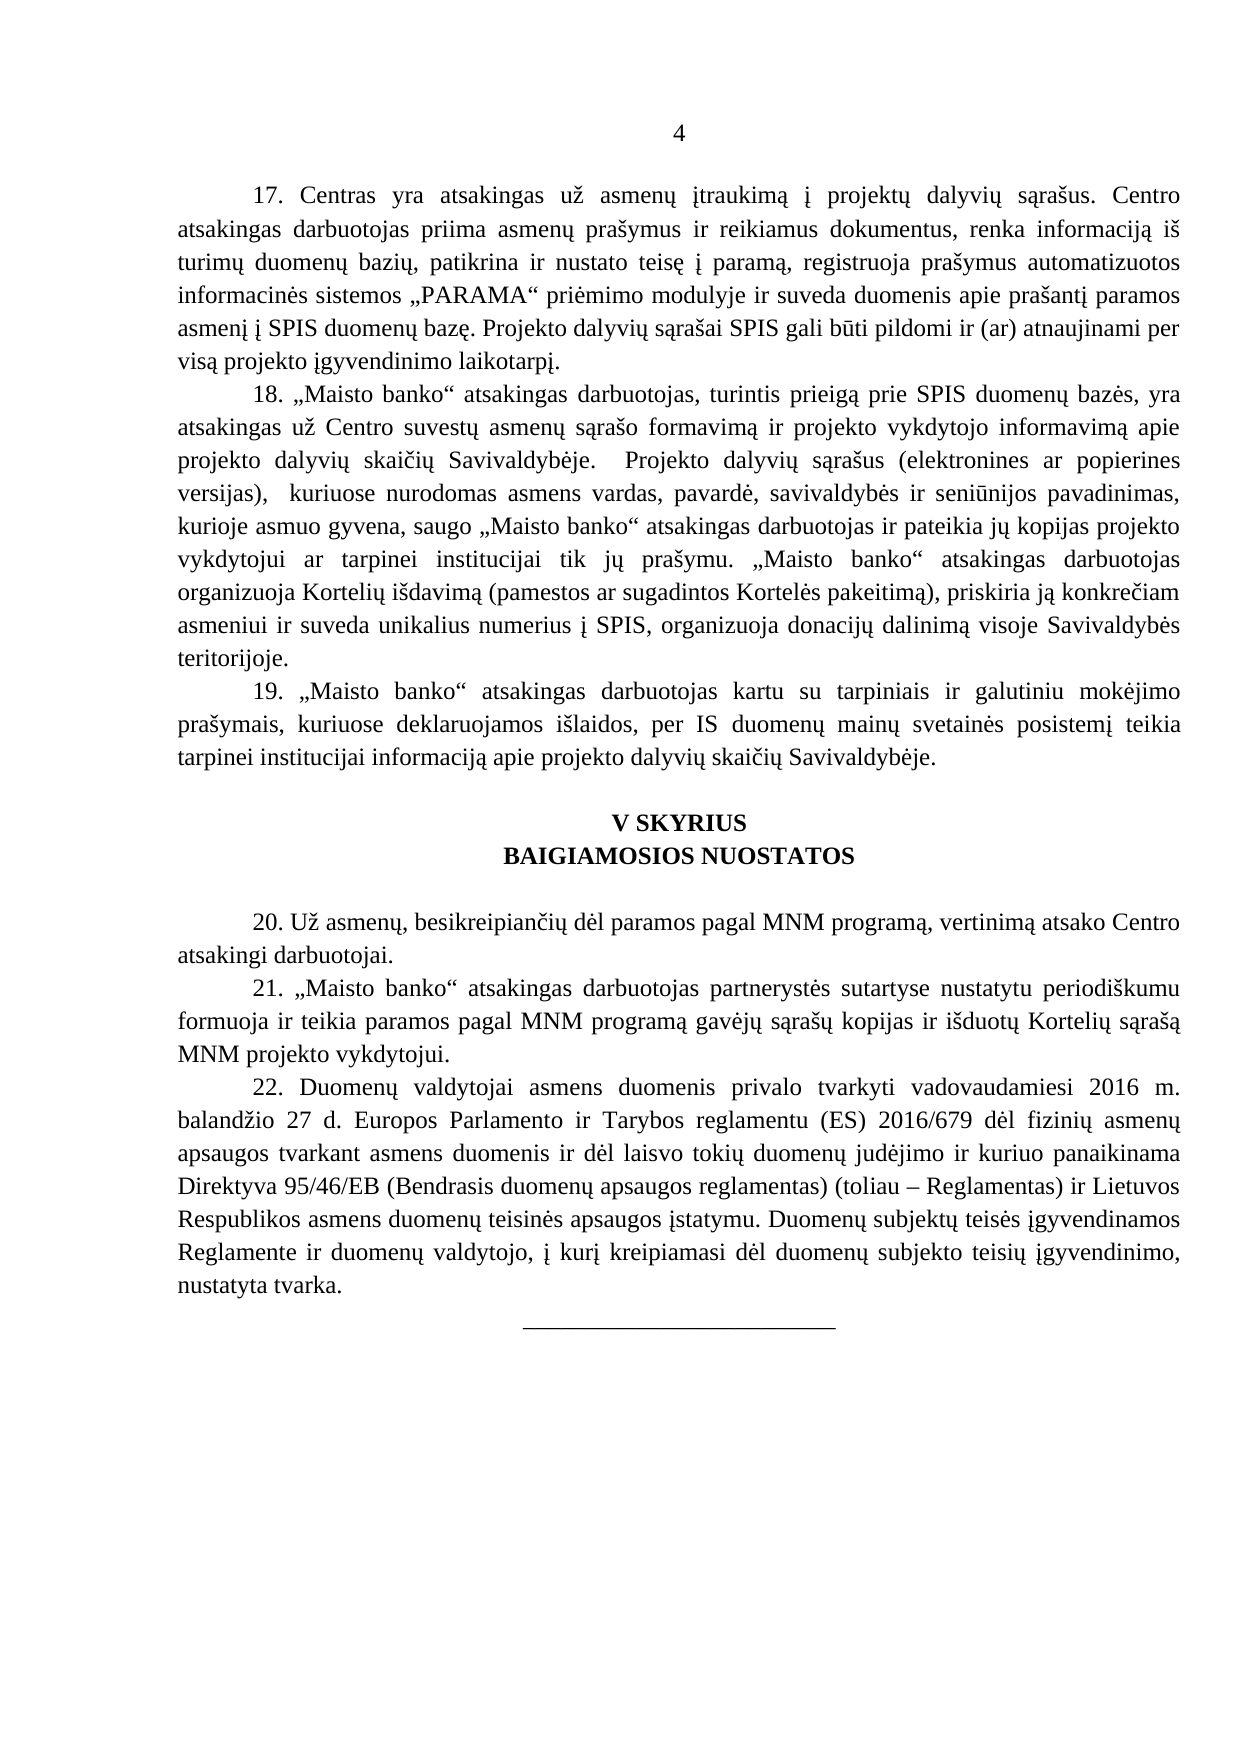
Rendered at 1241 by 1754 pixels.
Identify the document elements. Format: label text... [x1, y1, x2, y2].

text 18. „Maisto banko“ atsakingas darbuotojas, turintis prieigą prie SPIS duomenų bazės, yra atsakingas už Centro suvestų asmenų sąrašo formavimą ir projekto vykdytojo informavimą apie projekto dalyvių skaičių Savivaldybėje. Projekto dalyvių sąrašus (elektronines ar popierines versijas), kuriuose nurodomas asmens vardas, pavardė, savivaldybės ir seniūnijos pavadinimas, kurioje asmuo gyvena, saugo „Maisto banko“ atsakingas darbuotojas ir pateikia jų kopijas projekto vykdytojui ar tarpinei institucijai tik jų prašymu. „Maisto banko“ atsakingas darbuotojas organizuoja Kortelių išdavimą (pamestos ar sugadintos Kortelės pakeitimą), priskiria ją konkrečiam asmeniui ir suveda unikalius numerius į SPIS, organizuoja donacijų dalinimą visoje Savivaldybės teritorijoje. [177, 379, 1181, 672]
text BAIGIAMOSIOS NUOSTATOS [177, 841, 1181, 870]
text 21. „Maisto banko“ atsakingas darbuotojas partnerystės sutartyse nustatytu periodiškumu formuoja ir teikia paramos pagal MNM programą gavėjų sąrašų kopijas ir išduotų Kortelių sąrašą MNM projekto vykdytojui. [177, 973, 1181, 1068]
text _________________________ [177, 1303, 1181, 1332]
text V SKYRIUS [177, 808, 1181, 837]
text 17. Centras yra atsakingas už asmenų įtraukimą į projektų dalyvių sąrašus. Centro atsakingas darbuotojas priima asmenų prašymus ir reikiamus dokumentus, renka informaciją iš turimų duomenų bazių, patikrina ir nustato teisę į paramą, registruoja prašymus automatizuotos informacinės sistemos „PARAMA“ priėmimo modulyje ir suveda duomenis apie prašantį paramos asmenį į SPIS duomenų bazę. Projekto dalyvių sąrašai SPIS gali būti pildomi ir (ar) atnaujinami per visą projekto įgyvendinimo laikotarpį. [177, 181, 1181, 374]
text 22. Duomenų valdytojai asmens duomenis privalo tvarkyti vadovaudamiesi 2016 m. balandžio 27 d. Europos Parlamento ir Tarybos reglamentu (ES) 2016/679 dėl fizinių asmenų apsaugos tvarkant asmens duomenis ir dėl laisvo tokių duomenų judėjimo ir kuriuo panaikinama Direktyva 95/46/EB (Bendrasis duomenų apsaugos reglamentas) (toliau – Reglamentas) ir Lietuvos Respublikos asmens duomenų teisinės apsaugos įstatymu. Duomenų subjektų teisės įgyvendinamos Reglamente ir duomenų valdytojo, į kurį kreipiamasi dėl duomenų subjekto teisių įgyvendinimo, nustatyta tvarka. [177, 1072, 1181, 1299]
text 20. Už asmenų, besikreipiančių dėl paramos pagal MNM programą, vertinimą atsako Centro atsakingi darbuotojai. [177, 907, 1181, 969]
text 19. „Maisto banko“ atsakingas darbuotojas kartu su tarpiniais ir galutiniu mokėjimo prašymais, kuriuose deklaruojamos išlaidos, per IS duomenų mainų svetainės posistemį teikia tarpinei institucijai informaciją apie projekto dalyvių skaičių Savivaldybėje. [177, 676, 1181, 771]
